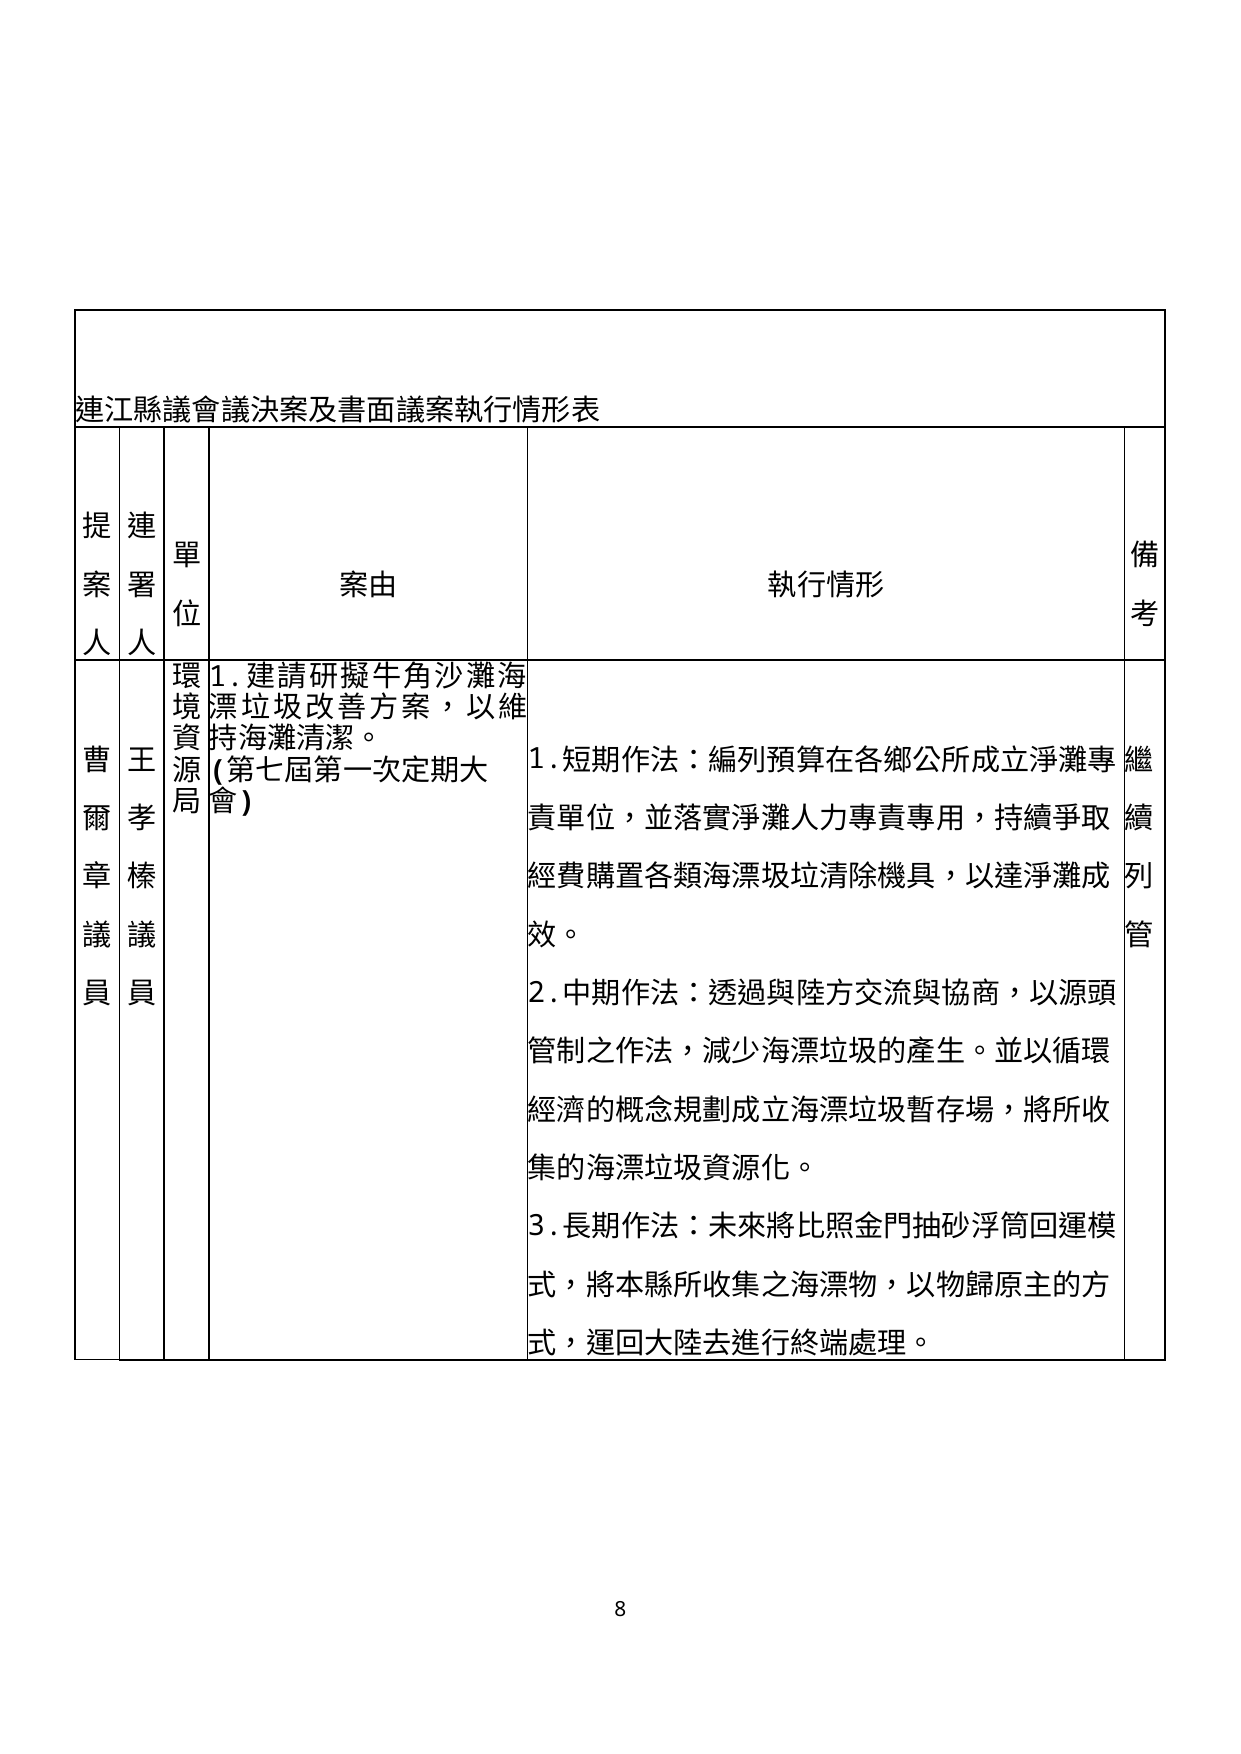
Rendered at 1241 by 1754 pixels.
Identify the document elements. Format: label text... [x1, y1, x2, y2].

table_cell 繼續列管 [1125, 661, 1164, 1359]
table_cell 曹爾章議員 [76, 661, 119, 1359]
table_cell 王孝榛議員 [120, 661, 163, 1359]
table_cell 1.建請研擬牛角沙灘海漂垃圾改善方案，以維持海灘清潔。 (第七屆第一次定期大 會) [210, 661, 527, 1359]
table_cell 提案人 [76, 428, 119, 659]
table_cell 執行情形 [528, 428, 1124, 659]
table_cell 1.短期作法：編列預算在各鄉公所成立淨灘專責單位，並落實淨灘人力專責專用，持續爭取經費購置各類海漂圾垃清除機具，以達淨灘成效。 2.中期作法：透過與陸方交流與協商，以源頭管制之作法，減少海漂垃圾的產生。並以循環經濟的概念規劃成立海漂垃圾暫存場，將所收集的海漂垃圾資源化。 3.長期作法：未來將比照金門抽砂浮筒回運模式，將本縣所收集之海漂物，以物歸原主的方式，運回大陸去進行終端處理。 [528, 661, 1124, 1359]
table_cell 案由 [210, 428, 527, 659]
table_cell 環 境 資 源 局 [165, 661, 208, 1359]
table_header 連江縣議會議決案及書面議案執行情形表 [76, 311, 1164, 426]
table_cell 連署人 [120, 428, 163, 659]
table_cell 單位 [165, 428, 208, 659]
table_cell 備考 [1125, 428, 1164, 659]
